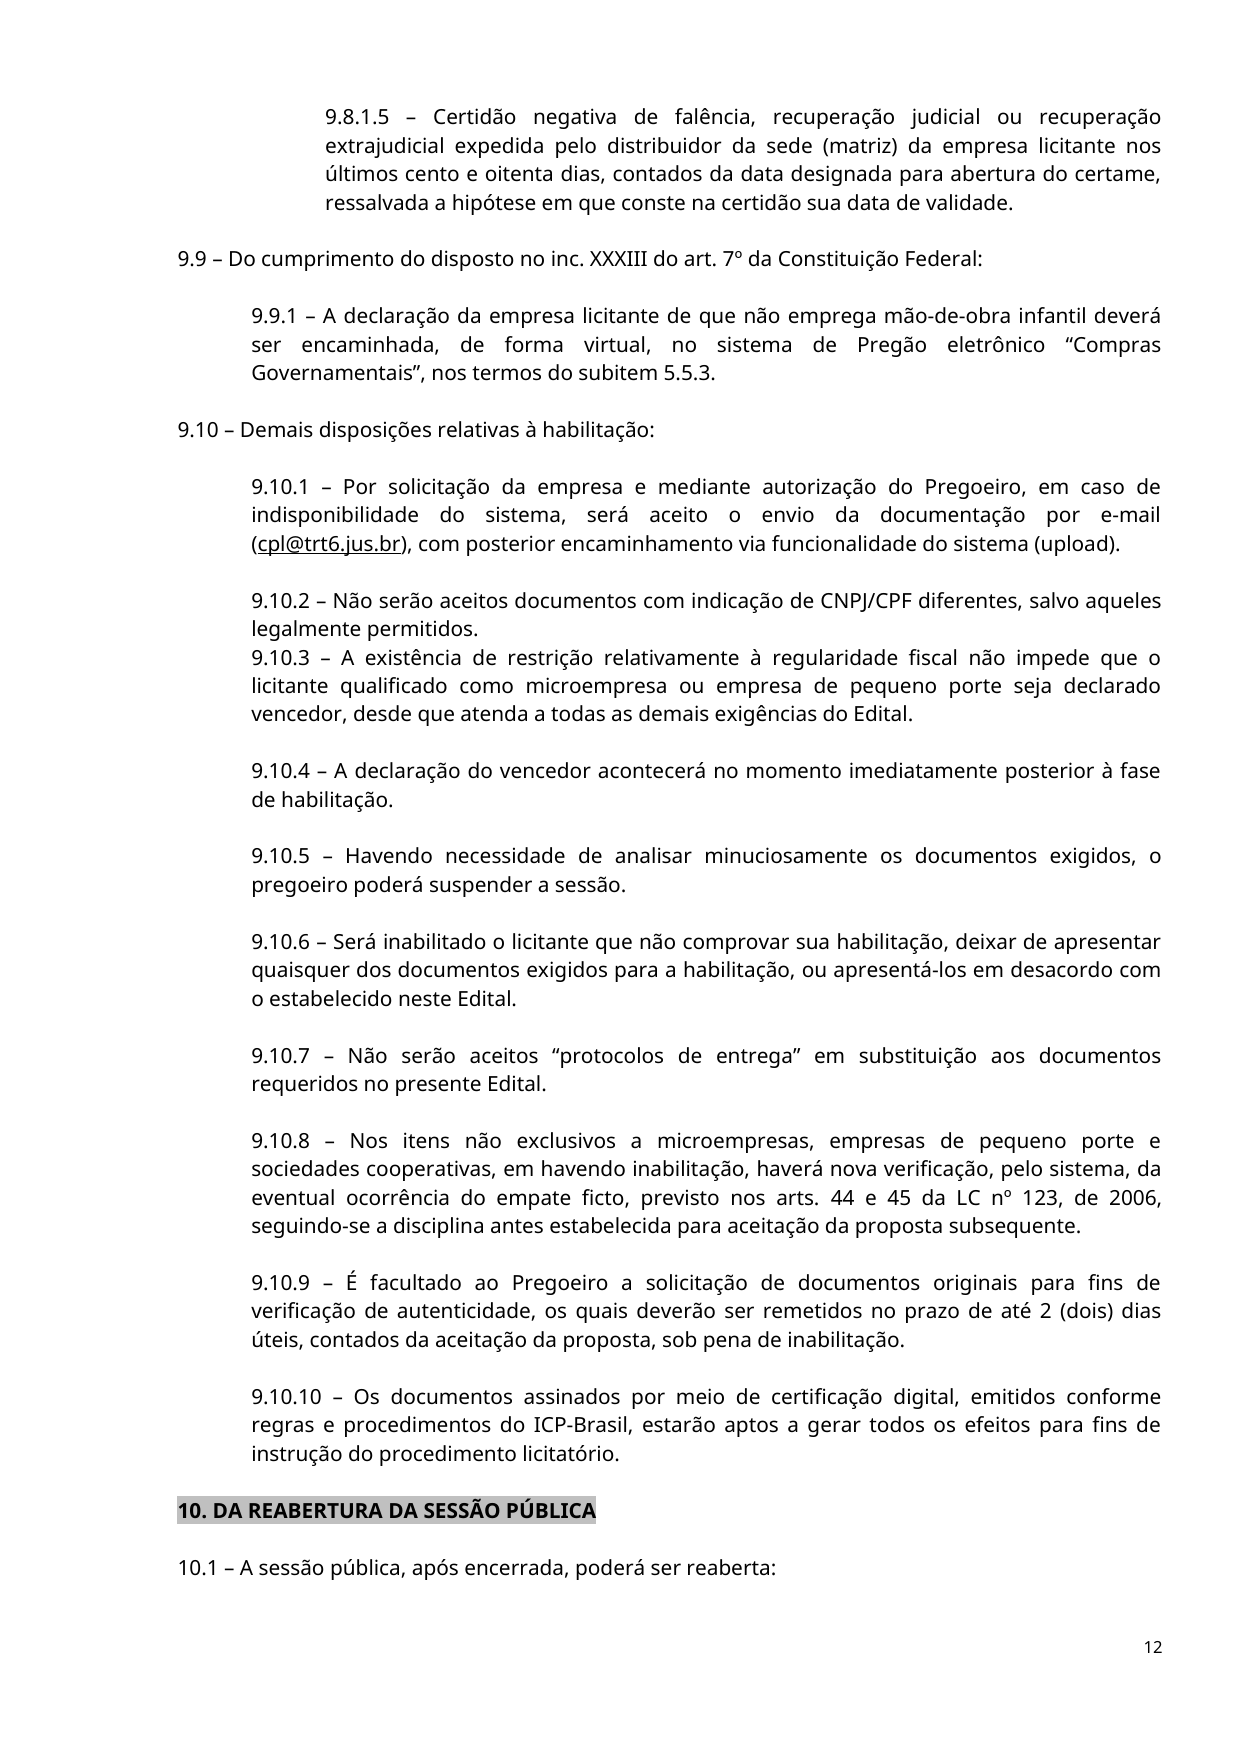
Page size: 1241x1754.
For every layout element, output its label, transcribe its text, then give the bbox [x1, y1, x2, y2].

text 9.8.1.5 – Certidão negativa de falência, recuperação judicial ou recuperação extrajudicial expedida pelo distribuidor da sede (matriz) da empresa licitante nos últimos cento e oitenta dias, contados da data designada para abertura do certame, ressalvada a hipótese em que conste na certidão sua data de validade. [325, 102, 1162, 216]
text 9.10.9 – É facultado ao Pregoeiro a solicitação de documentos originais para fins de verificação de autenticidade, os quais deverão ser remetidos no prazo de até 2 (dois) dias úteis, contados da aceitação da proposta, sob pena de inabilitação. [251, 1268, 1162, 1353]
text 9.10.7 – Não serão aceitos “protocolos de entrega” em substituição aos documentos requeridos no presente Edital. [251, 1041, 1162, 1098]
text 9.10 – Demais disposições relativas à habilitação: [177, 415, 1162, 443]
text 9.10.5 – Havendo necessidade de analisar minuciosamente os documentos exigidos, o pregoeiro poderá suspender a sessão. [251, 842, 1162, 898]
list 9.10.3 – A existência de restrição relativamente à regularidade fiscal não impede que o licitante qualificado como microempresa ou empresa de pequeno porte seja declarado vencedor, desde que atenda a todas as demais exigências do Edital. [251, 643, 1162, 728]
text 9.9 – Do cumprimento do disposto no inc. XXXIII do art. 7º da Constituição Federal: [177, 244, 1162, 273]
list 9.10.4 – A declaração do vencedor acontecerá no momento imediatamente posterior à fase de habilitação. [251, 756, 1162, 813]
text 9.10.6 – Será inabilitado o licitante que não comprovar sua habilitação, deixar de apresentar quaisquer dos documentos exigidos para a habilitação, ou apresentá-los em desacordo com o estabelecido neste Edital. [251, 927, 1162, 1012]
list 9.10.2 – Não serão aceitos documentos com indicação de CNPJ/CPF diferentes, salvo aqueles legalmente permitidos. [251, 586, 1162, 643]
list 9.10.8 – Nos itens não exclusivos a microempresas, empresas de pequeno porte e sociedades cooperativas, em havendo inabilitação, haverá nova verificação, pelo sistema, da eventual ocorrência do empate ficto, previsto nos arts. 44 e 45 da LC nº 123, de 2006, seguindo-se a disciplina antes estabelecida para aceitação da proposta subsequente. [251, 1126, 1162, 1240]
text 10.1 – A sessão pública, após encerrada, poderá ser reaberta: [177, 1553, 1162, 1581]
text 9.10.1 – Por solicitação da empresa e mediante autorização do Pregoeiro, em caso de indisponibilidade do sistema, será aceito o envio da documentação por e-mail (cpl@trt6.jus.br), com posterior encaminhamento via funcionalidade do sistema (upload). [251, 472, 1162, 557]
text 9.9.1 – A declaração da empresa licitante de que não emprega mão-de-obra infantil deverá ser encaminhada, de forma virtual, no sistema de Pregão eletrônico “Compras Governamentais”, nos termos do subitem 5.5.3. [251, 301, 1162, 387]
text 10. DA REABERTURA DA SESSÃO PÚBLICA [177, 1496, 1162, 1524]
list 9.10.10 – Os documentos assinados por meio de certificação digital, emitidos conforme regras e procedimentos do ICP-Brasil, estarão aptos a gerar todos os efeitos para fins de instrução do procedimento licitatório. [251, 1382, 1162, 1467]
